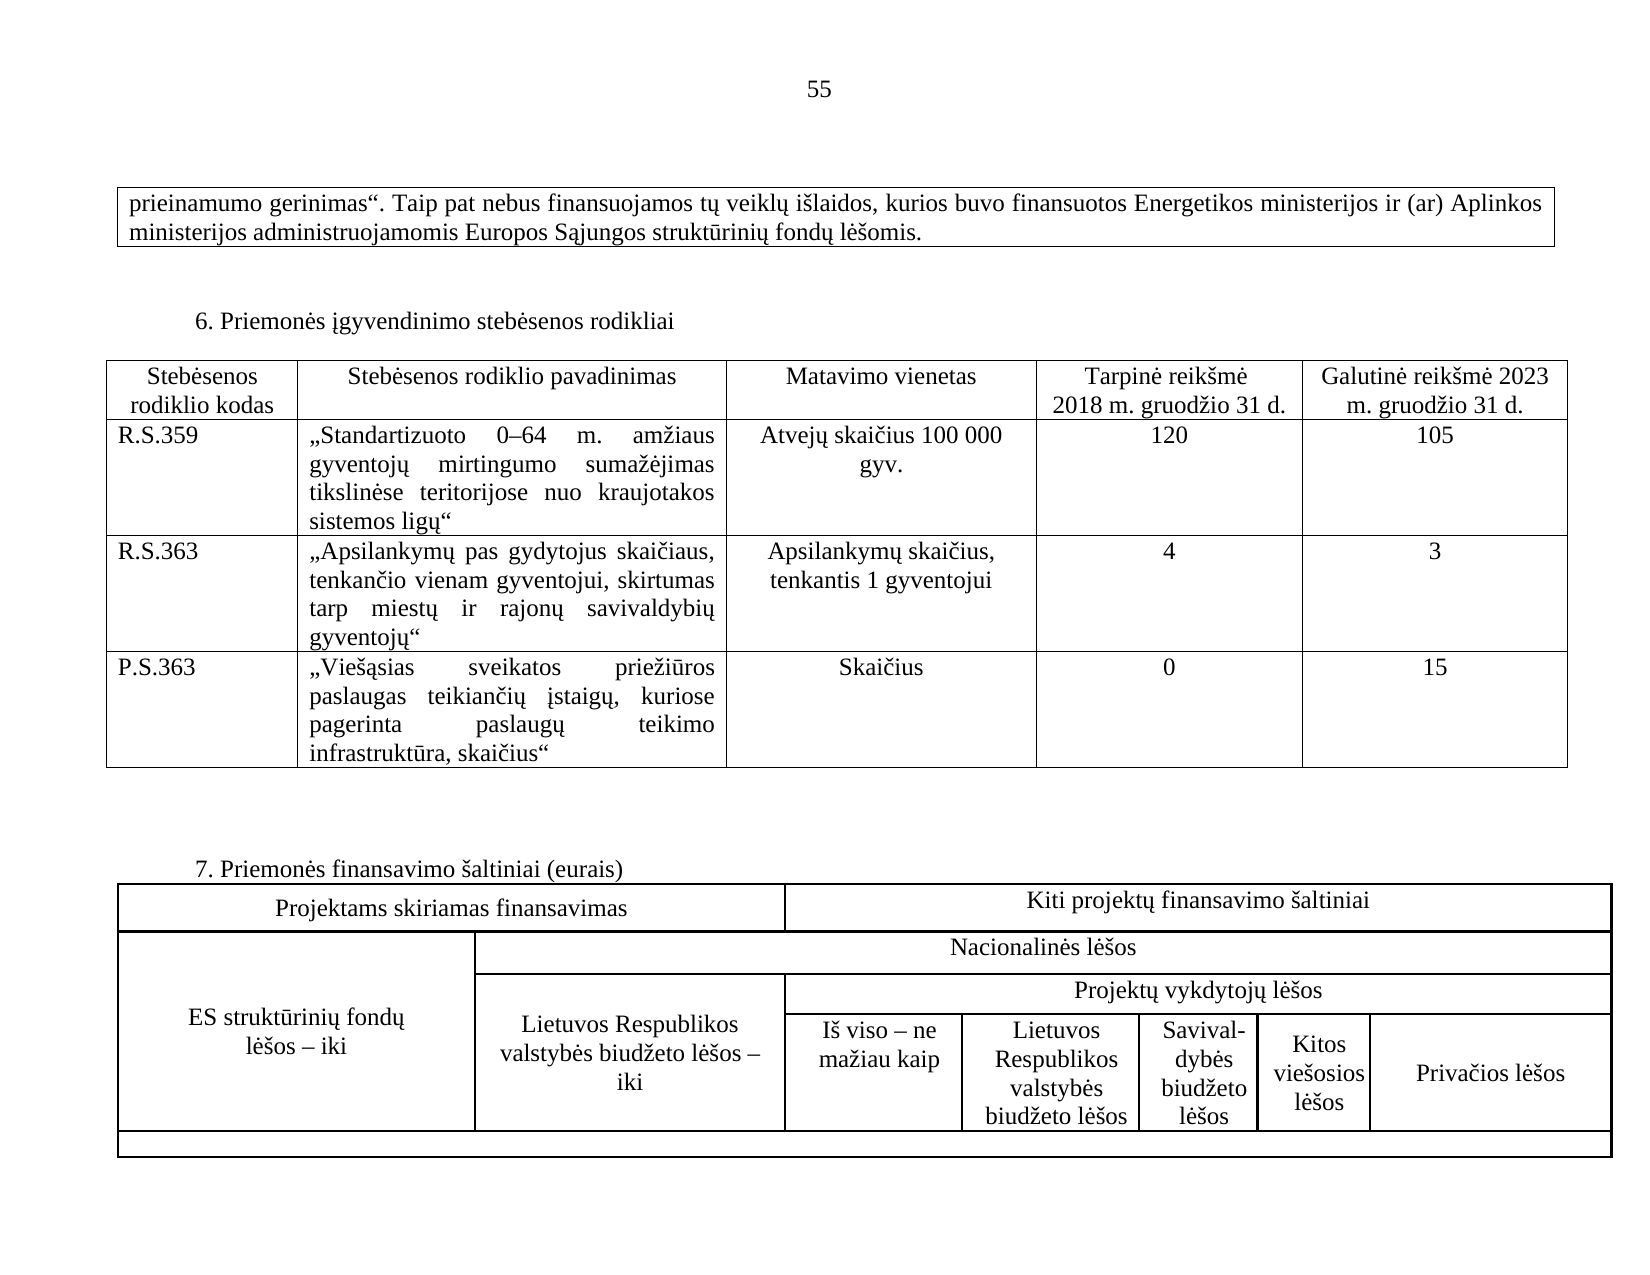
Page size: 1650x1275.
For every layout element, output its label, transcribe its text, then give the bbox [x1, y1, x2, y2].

table_header Stebėsenos rodiklio pavadinimas [298, 361, 726, 419]
table_cell „Apsilankymų pas gydytojus skaičiaus, tenkančio vienam gyventojui, skirtumas tarp miestų ir rajonų savivaldybių gyventojų“ [298, 536, 726, 651]
table_cell 15 [1303, 652, 1567, 767]
table_cell 0 [1037, 652, 1302, 767]
table_header prieinamumo gerinimas“. Taip pat nebus finansuojamos tų veiklų išlaidos, kurios buvo finansuotos Energetikos ministerijos ir (ar) Aplinkos ministerijos administruojamomis Europos Sąjungos struktūrinių fondų lėšomis. [118, 188, 1554, 246]
text 7. Priemonės finansavimo šaltiniai (eurais) [106, 854, 1532, 883]
table_header Tarpinė reikšmė 2018 m. gruodžio 31 d. [1037, 361, 1302, 419]
table_cell Projektų vykdytojų lėšos [786, 975, 1610, 1013]
table_header Stebėsenos rodiklio kodas [107, 361, 297, 419]
table_cell 4 [1037, 536, 1302, 651]
table_cell Savival-dybės biudžeto lėšos [1140, 1015, 1256, 1130]
table_header Galutinė reikšmė 2023 m. gruodžio 31 d. [1303, 361, 1567, 419]
text 6. Priemonės įgyvendinimo stebėsenos rodikliai [106, 306, 1532, 334]
table_cell Skaičius [727, 652, 1036, 767]
table_cell Iš viso – ne mažiau kaip [786, 1015, 961, 1130]
table_cell [119, 1132, 1610, 1156]
table_cell Lietuvos Respublikos valstybės biudžeto lėšos – iki [476, 975, 784, 1130]
table_cell „Viešąsias sveikatos priežiūros paslaugas teikiančių įstaigų, kuriose pagerinta paslaugų teikimo infrastruktūra, skaičius“ [298, 652, 726, 767]
table_cell 120 [1037, 420, 1302, 535]
table_cell Apsilankymų skaičius, tenkantis 1 gyventojui [727, 536, 1036, 651]
table_header Projektams skiriamas finansavimas [119, 885, 784, 930]
table_cell Atvejų skaičius 100 000 gyv. [727, 420, 1036, 535]
table_cell ES struktūrinių fondų lėšos – iki [119, 933, 474, 1130]
table_cell 3 [1303, 536, 1567, 651]
table_cell Kitos viešosios lėšos [1259, 1015, 1369, 1130]
table_header Matavimo vienetas [727, 361, 1036, 419]
table_cell R.S.363 [107, 536, 297, 651]
table_cell Privačios lėšos [1371, 1015, 1610, 1130]
table_cell 105 [1303, 420, 1567, 535]
table_header Kiti projektų finansavimo šaltiniai [786, 885, 1610, 930]
table_cell „Standartizuoto 0–64 m. amžiaus gyventojų mirtingumo sumažėjimas tikslinėse teritorijose nuo kraujotakos sistemos ligų“ [298, 420, 726, 535]
table_cell Lietuvos Respublikos valstybės biudžeto lėšos [963, 1015, 1138, 1130]
table_cell Nacionalinės lėšos [476, 933, 1610, 973]
table_cell R.S.359 [107, 420, 297, 535]
table_cell P.S.363 [107, 652, 297, 767]
